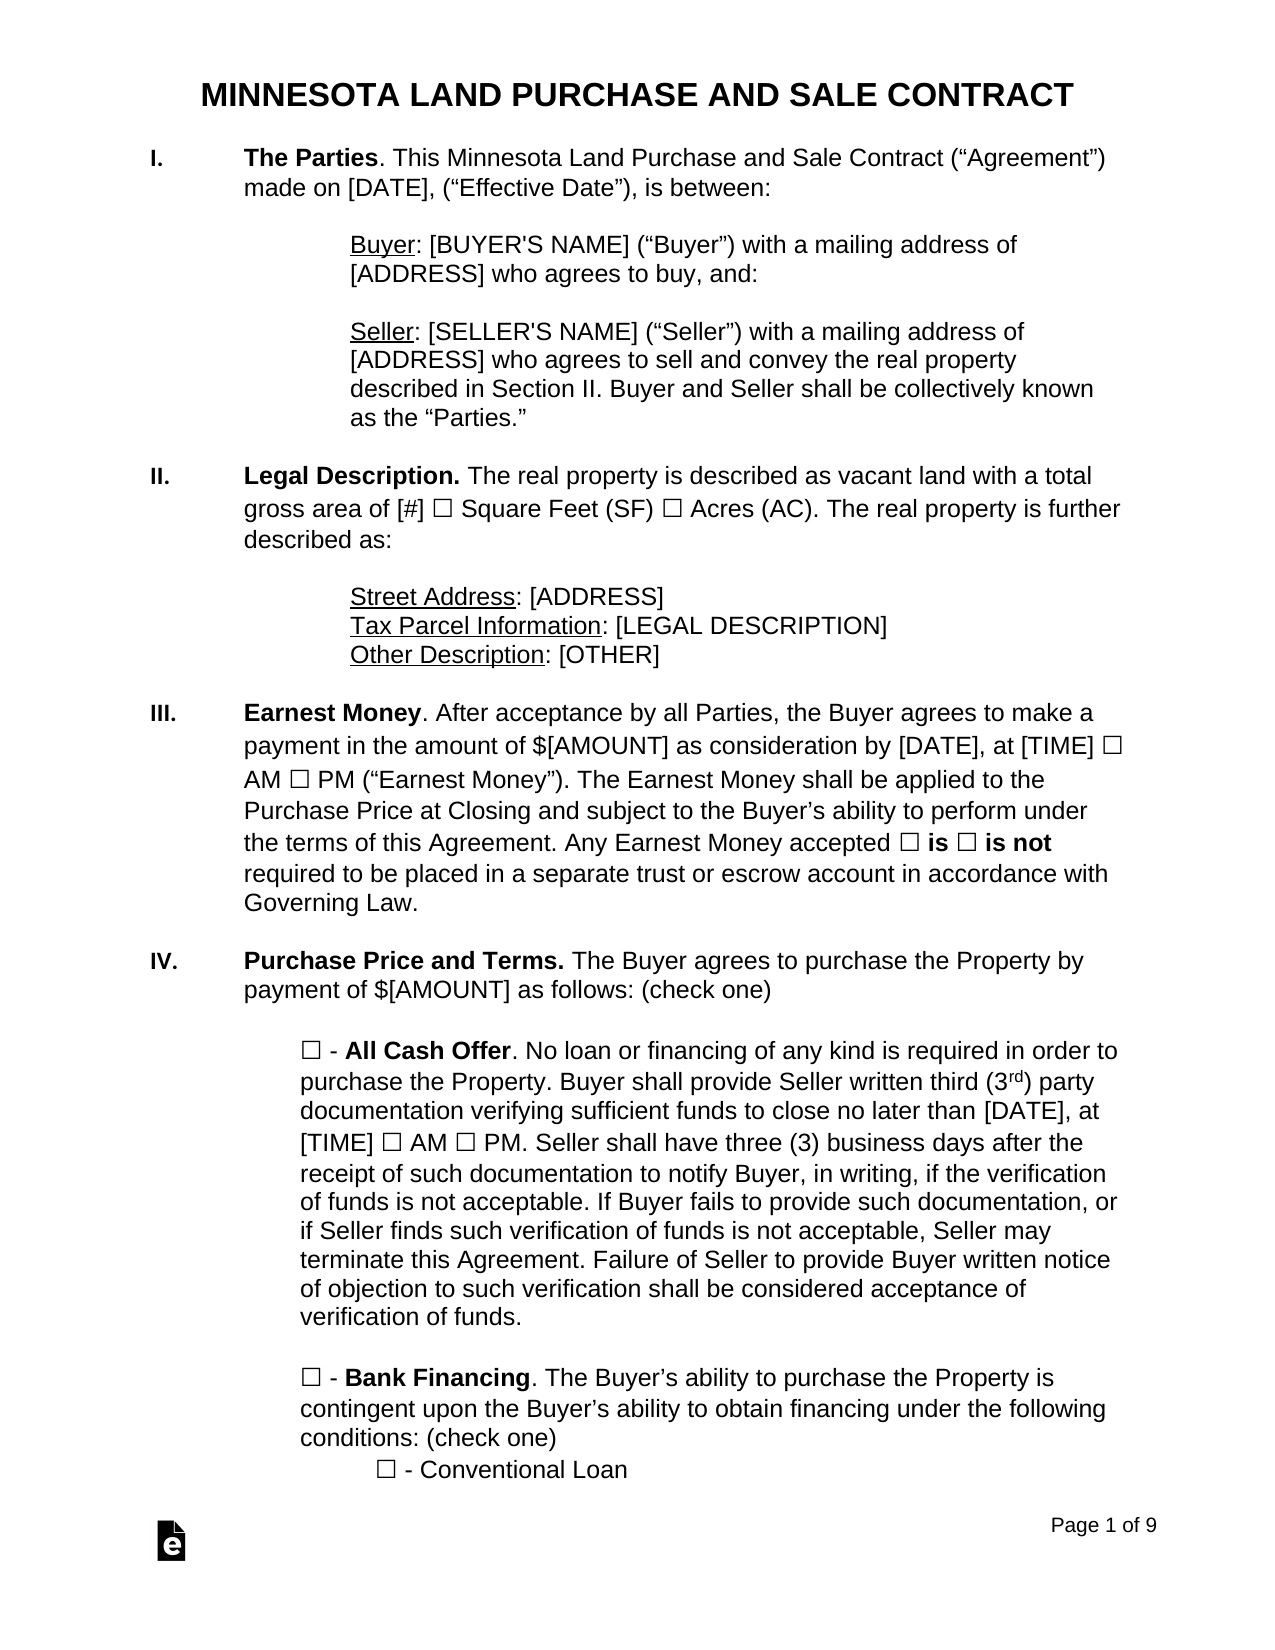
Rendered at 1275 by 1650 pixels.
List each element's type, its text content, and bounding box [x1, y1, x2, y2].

text ☐ - Conventional Loan [375, 1451, 1125, 1486]
text Buyer: [BUYER'S NAME] (“Buyer”) with a mailing address of [ADDRESS] who agrees to buy, and: [350, 230, 1125, 288]
list Earnest Money. After acceptance by all Parties, the Buyer agrees to make a payment in the amount of $[AMOUNT] as consideration by [DATE], at [TIME] ☐ AM ☐ PM (“Earnest Money”). The Earnest Money shall be applied to the Purchase Price at Closing and subject to the Buyer’s ability to perform under the terms of this Agreement. Any Earnest Money accepted ☐ is ☐ is not required to be placed in a separate trust or escrow account in accordance with Governing Law. [150, 697, 1125, 916]
text ☐ - Bank Financing. The Buyer’s ability to purchase the Property is contingent upon the Buyer’s ability to obtain financing under the following conditions: (check one) [300, 1360, 1125, 1451]
text Tax Parcel Information: [LEGAL DESCRIPTION] [350, 611, 1125, 640]
text ☐ - All Cash Offer. No loan or financing of any kind is required in order to purchase the Property. Buyer shall provide Seller written third (3rd) party documentation verifying sufficient funds to close no later than [DATE], at [TIME] ☐ AM ☐ PM. Seller shall have three (3) business days after the receipt of such documentation to notify Buyer, in writing, if the verification of funds is not acceptable. If Buyer fails to provide such documentation, or if Seller finds such verification of funds is not acceptable, Seller may terminate this Agreement. Failure of Seller to provide Buyer written notice of objection to such verification shall be considered acceptance of verification of funds. [300, 1033, 1125, 1331]
text Street Address: [ADDRESS] [350, 582, 1125, 611]
list Legal Description. The real property is described as vacant land with a total gross area of [#] ☐ Square Feet (SF) ☐ Acres (AC). The real property is further described as: [150, 460, 1125, 553]
text Other Description: [OTHER] [350, 640, 1125, 668]
text MINNESOTA LAND PURCHASE AND SALE CONTRACT [150, 75, 1125, 113]
text Seller: [SELLER'S NAME] (“Seller”) with a mailing address of [ADDRESS] who agrees to sell and convey the real property described in Section II. Buyer and Seller shall be collectively known as the “Parties.” [350, 316, 1125, 431]
list Purchase Price and Terms. The Buyer agrees to purchase the Property by payment of $[AMOUNT] as follows: (check one) [150, 945, 1125, 1004]
list The Parties. This Minnesota Land Purchase and Sale Contract (“Agreement”) made on [DATE], (“Effective Date”), is between: [150, 142, 1125, 201]
